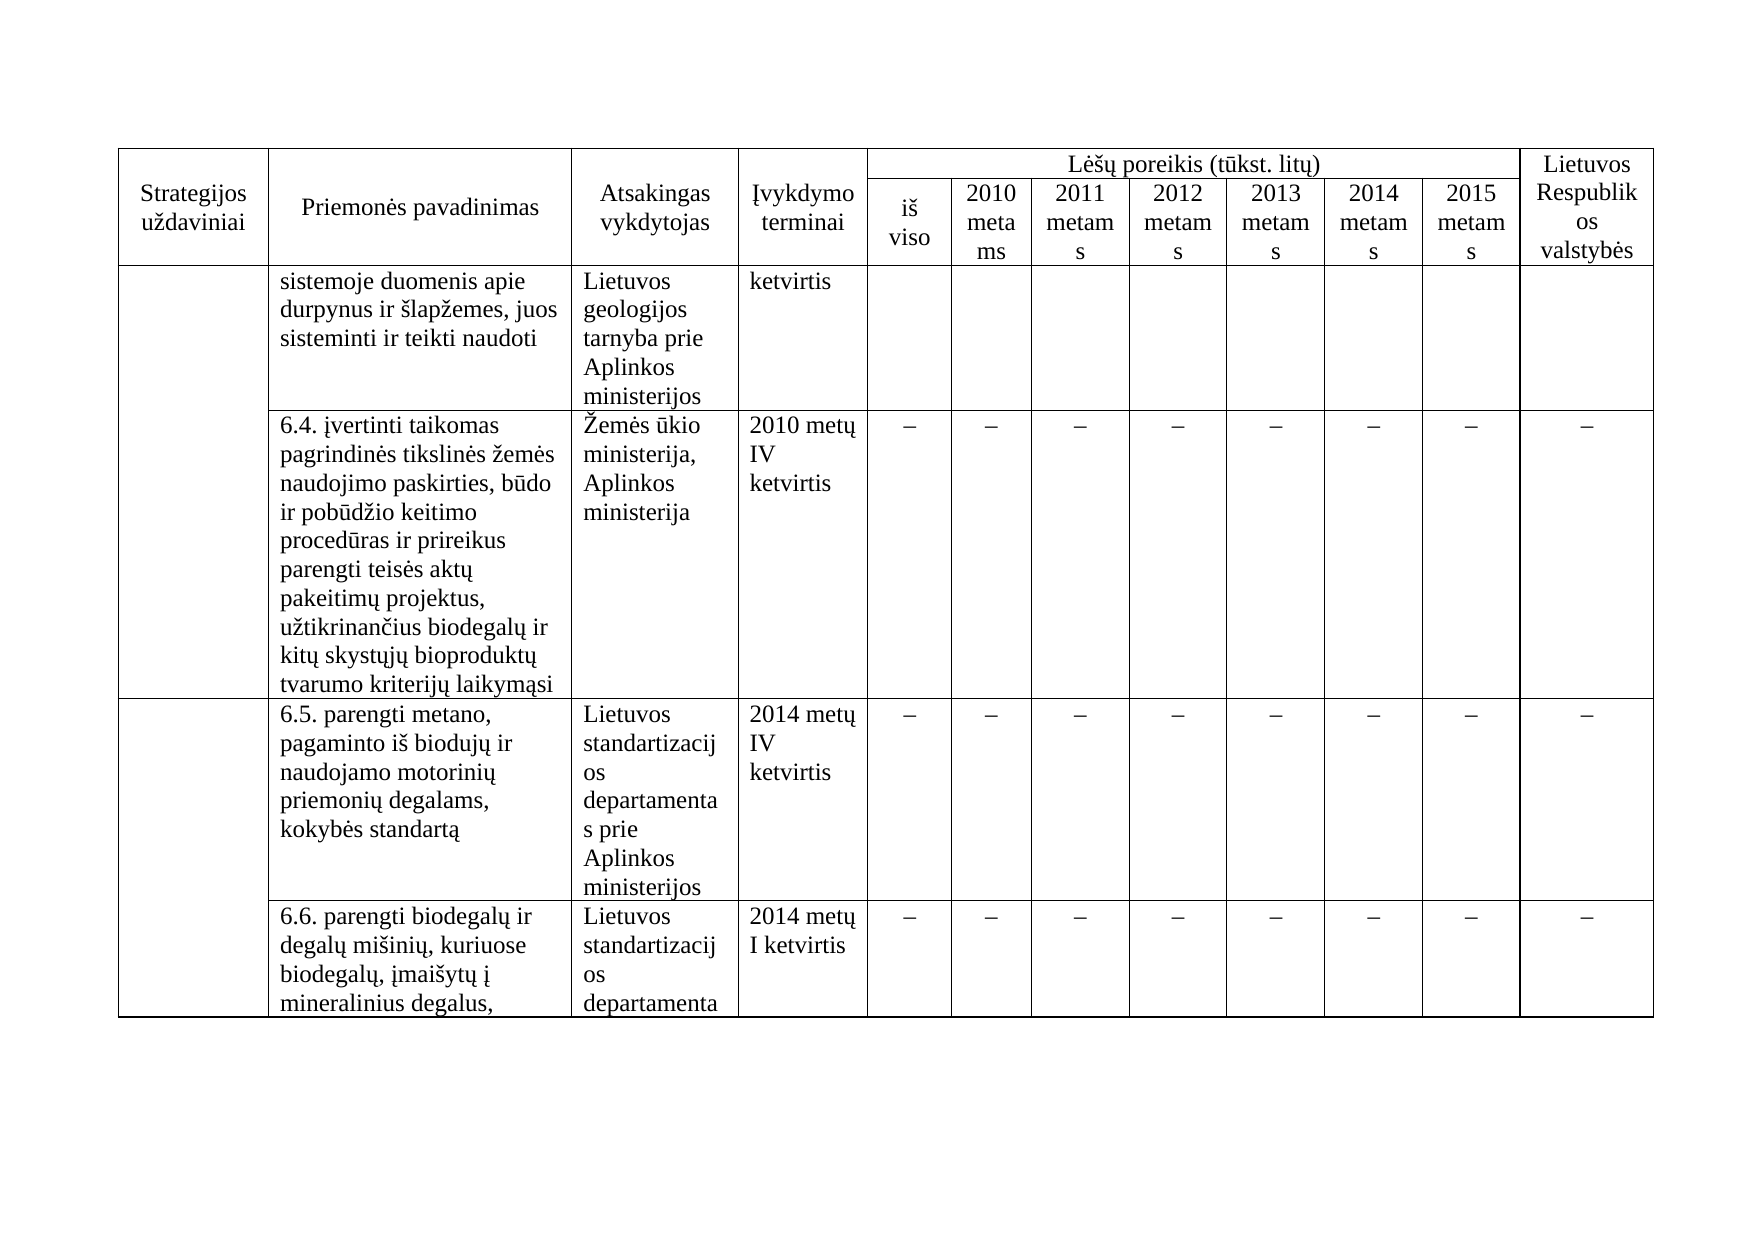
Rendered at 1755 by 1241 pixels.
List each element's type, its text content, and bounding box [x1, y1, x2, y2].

table_cell – [952, 901, 1031, 1016]
table_cell – [1130, 699, 1226, 900]
table_cell 6.4. įvertinti taikomas pagrindinės tikslinės žemės naudojimo paskirties, būdo ir pobūdžio keitimo procedūras ir prireikus parengti teisės aktų pakeitimų projektus, užtikrinančius biodegalų ir kitų skystųjų bioproduktų tvarumo kriterijų laikymąsi [269, 411, 571, 698]
table_cell 2015 metams [1423, 179, 1519, 265]
table_cell 2013 metams [1227, 179, 1324, 265]
table_cell – [868, 699, 951, 900]
table_header Atsakingas vykdytojas [572, 149, 738, 265]
table_cell 6.5. parengti metano, pagaminto iš biodujų ir naudojamo motorinių priemonių degalams, kokybės standartą [269, 699, 571, 900]
table_header Strategijos uždaviniai [119, 149, 268, 265]
table_header Lėšų poreikis (tūkst. litų) [868, 149, 1519, 177]
table_cell – [1521, 699, 1653, 900]
table_cell 2014 metų I ketvirtis [739, 901, 867, 1016]
table_cell 30 [1521, 266, 1653, 409]
table_cell Lietuvos standartizacijos departamentas prie Aplinkos ministerijos [572, 699, 738, 900]
table_cell iš viso [868, 179, 951, 265]
table_cell sistemoje duomenis apie durpynus ir šlapžemes, juos sisteminti ir teikti naudoti [269, 266, 571, 409]
table_cell 2010 metams [952, 179, 1031, 265]
table_cell [1423, 266, 1519, 409]
table_cell – [1032, 411, 1129, 698]
table_cell – [1521, 411, 1653, 698]
table_header Įvykdymo terminai [739, 149, 867, 265]
table_cell 2014 metams [1325, 179, 1422, 265]
table_cell 6.6. parengti biodegalų ir degalų mišinių, kuriuose biodegalų, įmaišytų į mineralinius degalus, [269, 901, 571, 1016]
table_cell – [1227, 901, 1324, 1016]
table_cell [1227, 266, 1324, 409]
table_cell 2012 metams [1130, 179, 1226, 265]
table_cell Lietuvos standartizacijos departamenta [572, 901, 738, 1016]
table_cell [952, 266, 1031, 409]
table_cell [1130, 266, 1226, 409]
table_header Lietuvos Respublikos valstybės biudžeto lėšų poreikis (tūkst. litų) [1521, 149, 1653, 265]
table_cell 2011 metams [1032, 179, 1129, 265]
table_cell – [1227, 411, 1324, 698]
table_cell – [868, 901, 951, 1016]
table_cell – [952, 699, 1031, 900]
table_cell [119, 699, 268, 1016]
table_cell – [1325, 411, 1422, 698]
table_cell – [1423, 411, 1519, 698]
table_cell – [1130, 901, 1226, 1016]
table_cell – [868, 411, 951, 698]
table_cell [868, 266, 951, 409]
table_cell – [1521, 901, 1653, 1016]
table_cell – [1325, 901, 1422, 1016]
table_cell [1325, 266, 1422, 409]
table_cell – [1227, 699, 1324, 900]
table_cell – [1423, 699, 1519, 900]
table_cell 2010 metų IV ketvirtis [739, 411, 867, 698]
table_cell 2014 metų IV ketvirtis [739, 699, 867, 900]
table_cell – [1032, 699, 1129, 900]
table_cell Žemės ūkio ministerija, Aplinkos ministerija [572, 411, 738, 698]
table_cell Lietuvos geologijos tarnyba prie Aplinkos ministerijos [572, 266, 738, 409]
table_header Priemonės pavadinimas [269, 149, 571, 265]
table_cell – [1032, 901, 1129, 1016]
table_cell – [1325, 699, 1422, 900]
table_cell ketvirtis [739, 266, 867, 409]
table_cell – [1423, 901, 1519, 1016]
table_cell [119, 266, 268, 698]
table_cell [1032, 266, 1129, 409]
table_cell – [952, 411, 1031, 698]
table_cell – [1130, 411, 1226, 698]
